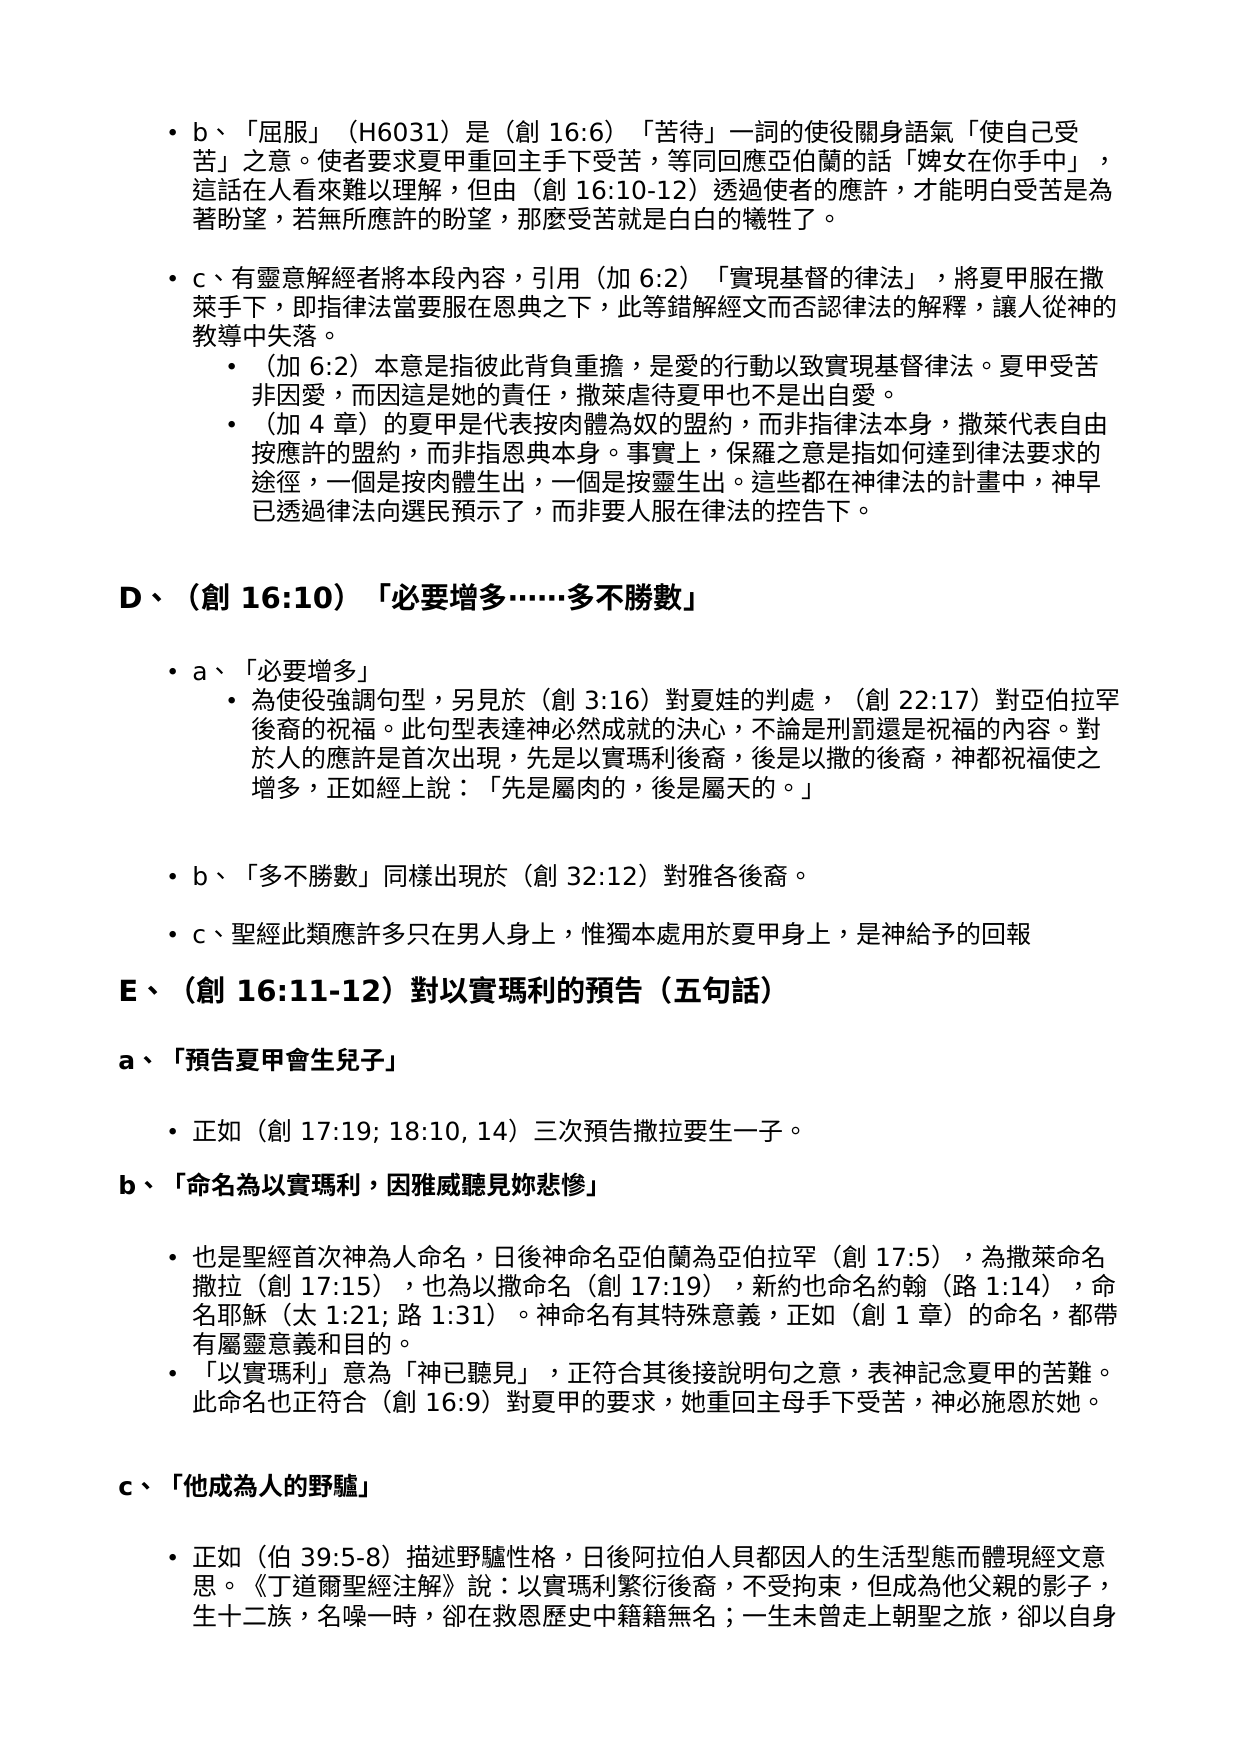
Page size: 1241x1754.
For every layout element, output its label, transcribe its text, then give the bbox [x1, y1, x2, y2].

subtitle c、「他成為人的野驢」 [118, 1472, 1122, 1501]
list c、有靈意解經者將本段內容，引用（加 6:2）「實現基督的律法」，將夏甲服在撒萊手下，即指律法當要服在恩典之下，此等錯解經文而否認律法的解釋，讓人從神的教導中失落。 [177, 264, 1122, 352]
list 也是聖經首次神為人命名，日後神命名亞伯蘭為亞伯拉罕（創 17:5），為撒萊命名撒拉（創 17:15），也為以撒命名（創 17:19），新約也命名約翰（路 1:14），命名耶穌（太 1:21; 路 1:31）。神命名有其特殊意義，正如（創 1 章）的命名，都帶有屬靈意義和目的。 [177, 1243, 1122, 1359]
list 正如（創 17:19; 18:10, 14）三次預告撒拉要生一子。 [177, 1117, 1122, 1147]
list 正如（伯 39:5-8）描述野驢性格，日後阿拉伯人貝都因人的生活型態而體現經文意思。《丁道爾聖經注解》說：以實瑪利繁衍後裔，不受拘束，但成為他父親的影子，生十二族，名噪一時，卻在救恩歷史中籍籍無名；一生未曾走上朝聖之旅，卻以自身 [177, 1543, 1122, 1631]
list a、「必要增多」 [177, 657, 1122, 686]
subtitle a、「預告夏甲會生兒子」 [118, 1046, 1122, 1075]
list 為使役強調句型，另見於（創 3:16）對夏娃的判處，（創 22:17）對亞伯拉罕後裔的祝福。此句型表達神必然成就的決心，不論是刑罰還是祝福的內容。對於人的應許是首次出現，先是以實瑪利後裔，後是以撒的後裔，神都祝福使之增多，正如經上說：「先是屬肉的，後是屬天的。」 [236, 686, 1122, 803]
list （加 4 章）的夏甲是代表按肉體為奴的盟約，而非指律法本身，撒萊代表自由按應許的盟約，而非指恩典本身。事實上，保羅之意是指如何達到律法要求的途徑，一個是按肉體生出，一個是按靈生出。這些都在神律法的計畫中，神早已透過律法向選民預示了，而非要人服在律法的控告下。 [236, 410, 1122, 527]
subtitle b、「命名為以實瑪利，因雅威聽見妳悲慘」 [118, 1172, 1122, 1201]
list b、「多不勝數」同樣出現於（創 32:12）對雅各後裔。 [177, 862, 1122, 891]
subtitle D、（創 16:10）「必要增多⋯⋯多不勝數」 [118, 581, 1122, 615]
list 「以實瑪利」意為「神已聽見」，正符合其後接說明句之意，表神記念夏甲的苦難。此命名也正符合（創 16:9）對夏甲的要求，她重回主母手下受苦，神必施恩於她。 [177, 1359, 1122, 1418]
list b、「屈服」（H6031）是（創 16:6）「苦待」一詞的使役關身語氣「使自己受苦」之意。使者要求夏甲重回主手下受苦，等同回應亞伯蘭的話「婢女在你手中」，這話在人看來難以理解，但由（創 16:10-12）透過使者的應許，才能明白受苦是為著盼望，若無所應許的盼望，那麼受苦就是白白的犧牲了。 [177, 118, 1122, 235]
list c、聖經此類應許多只在男人身上，惟獨本處用於夏甲身上，是神給予的回報 [177, 921, 1122, 950]
list （加 6:2）本意是指彼此背負重擔，是愛的行動以致實現基督律法。夏甲受苦非因愛，而因這是她的責任，撒萊虐待夏甲也不是出自愛。 [236, 352, 1122, 410]
subtitle E、（創 16:11-12）對以實瑪利的預告（五句話） [118, 975, 1122, 1009]
